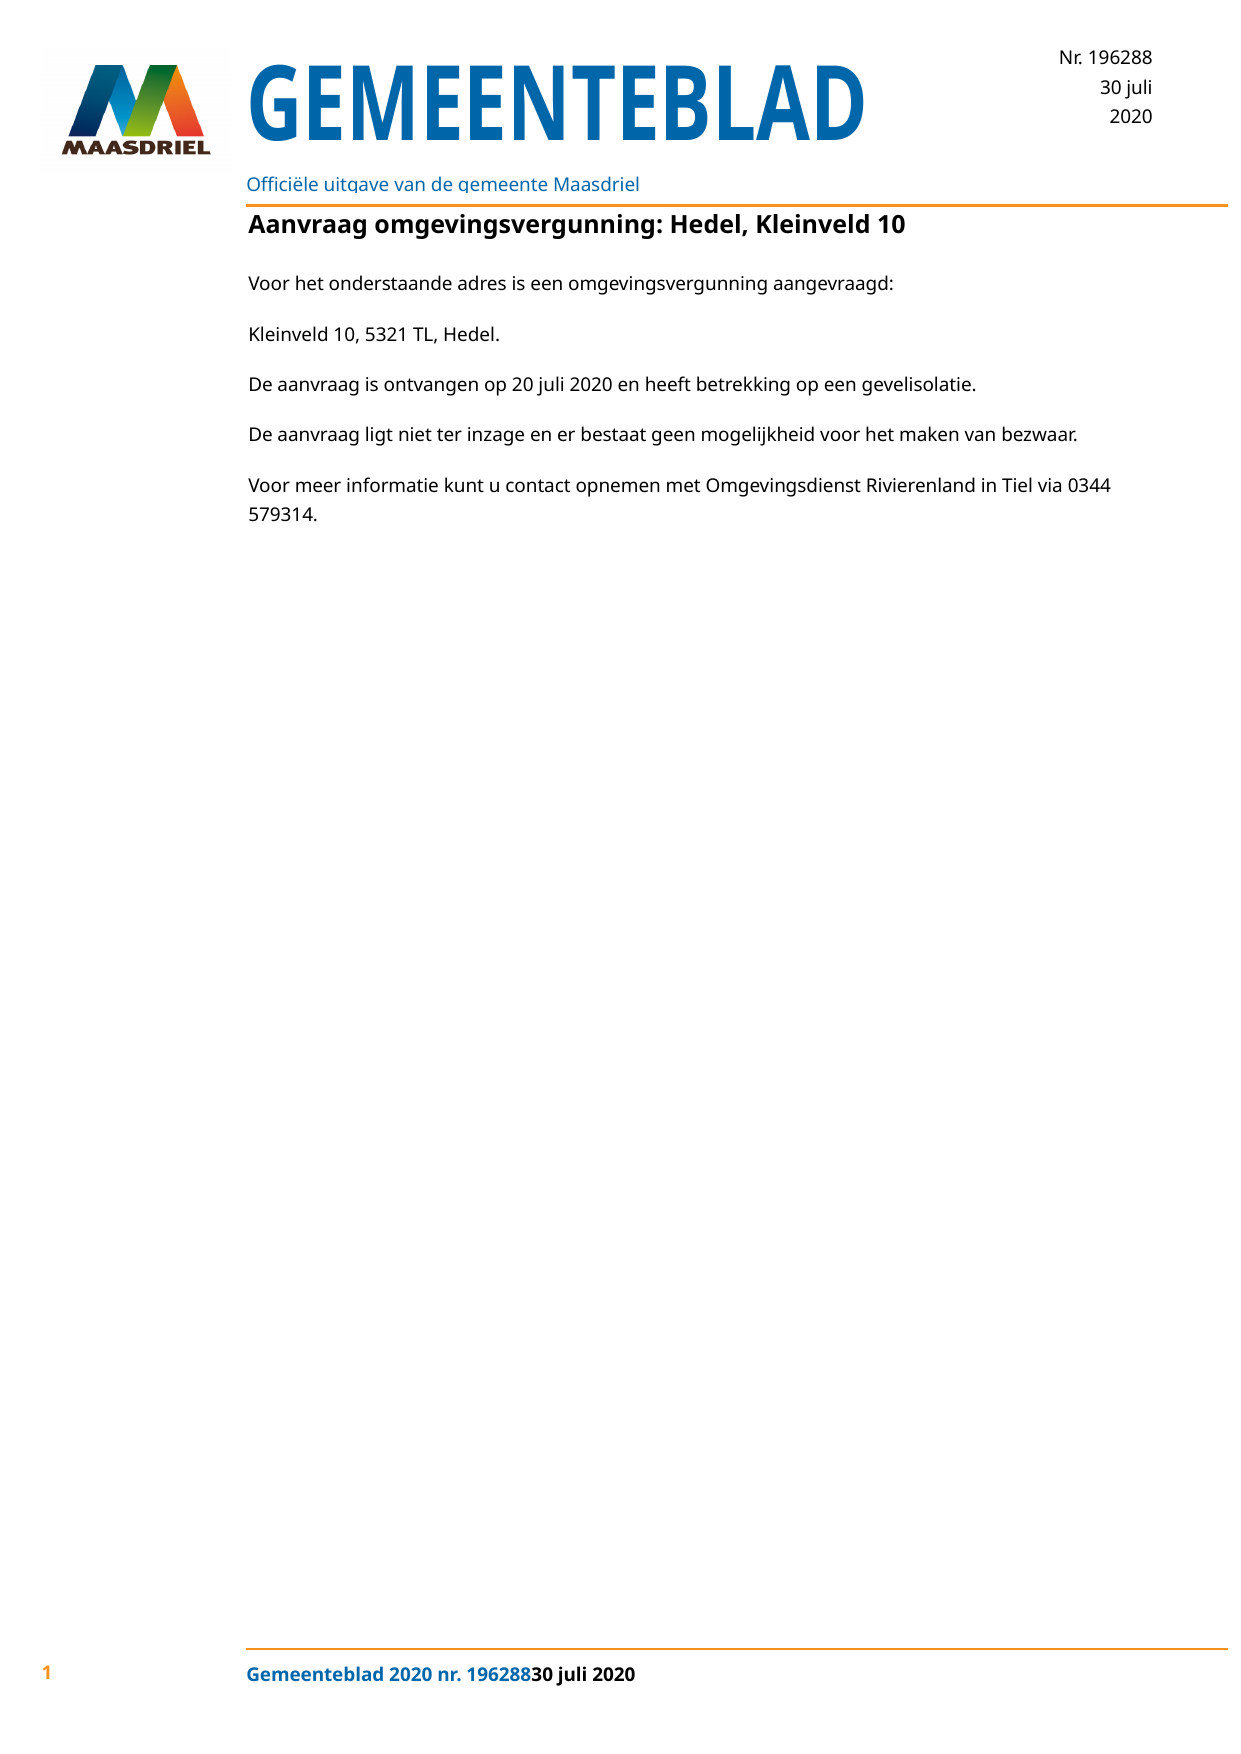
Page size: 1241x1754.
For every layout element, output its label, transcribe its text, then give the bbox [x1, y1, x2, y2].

text Aanvraag omgevingsvergunning: Hedel, Kleinveld 10 [248, 207, 1152, 241]
text Voor het onderstaande adres is een omgevingsvergunning aangevraagd: [248, 270, 1152, 296]
text Voor meer informatie kunt u contact opnemen met Omgevingsdienst Rivierenland in Tiel via 0344 579314. [248, 472, 1152, 527]
text De aanvraag ligt niet ter inzage en er bestaat geen mogelijkheid voor het maken van bezwaar. [248, 422, 1152, 447]
text Kleinveld 10, 5321 TL, Hedel. [248, 321, 1152, 346]
text De aanvraag is ontvangen op 20 juli 2020 en heeft betrekking op een gevelisolatie. [248, 371, 1152, 397]
picture [41, 47, 231, 172]
